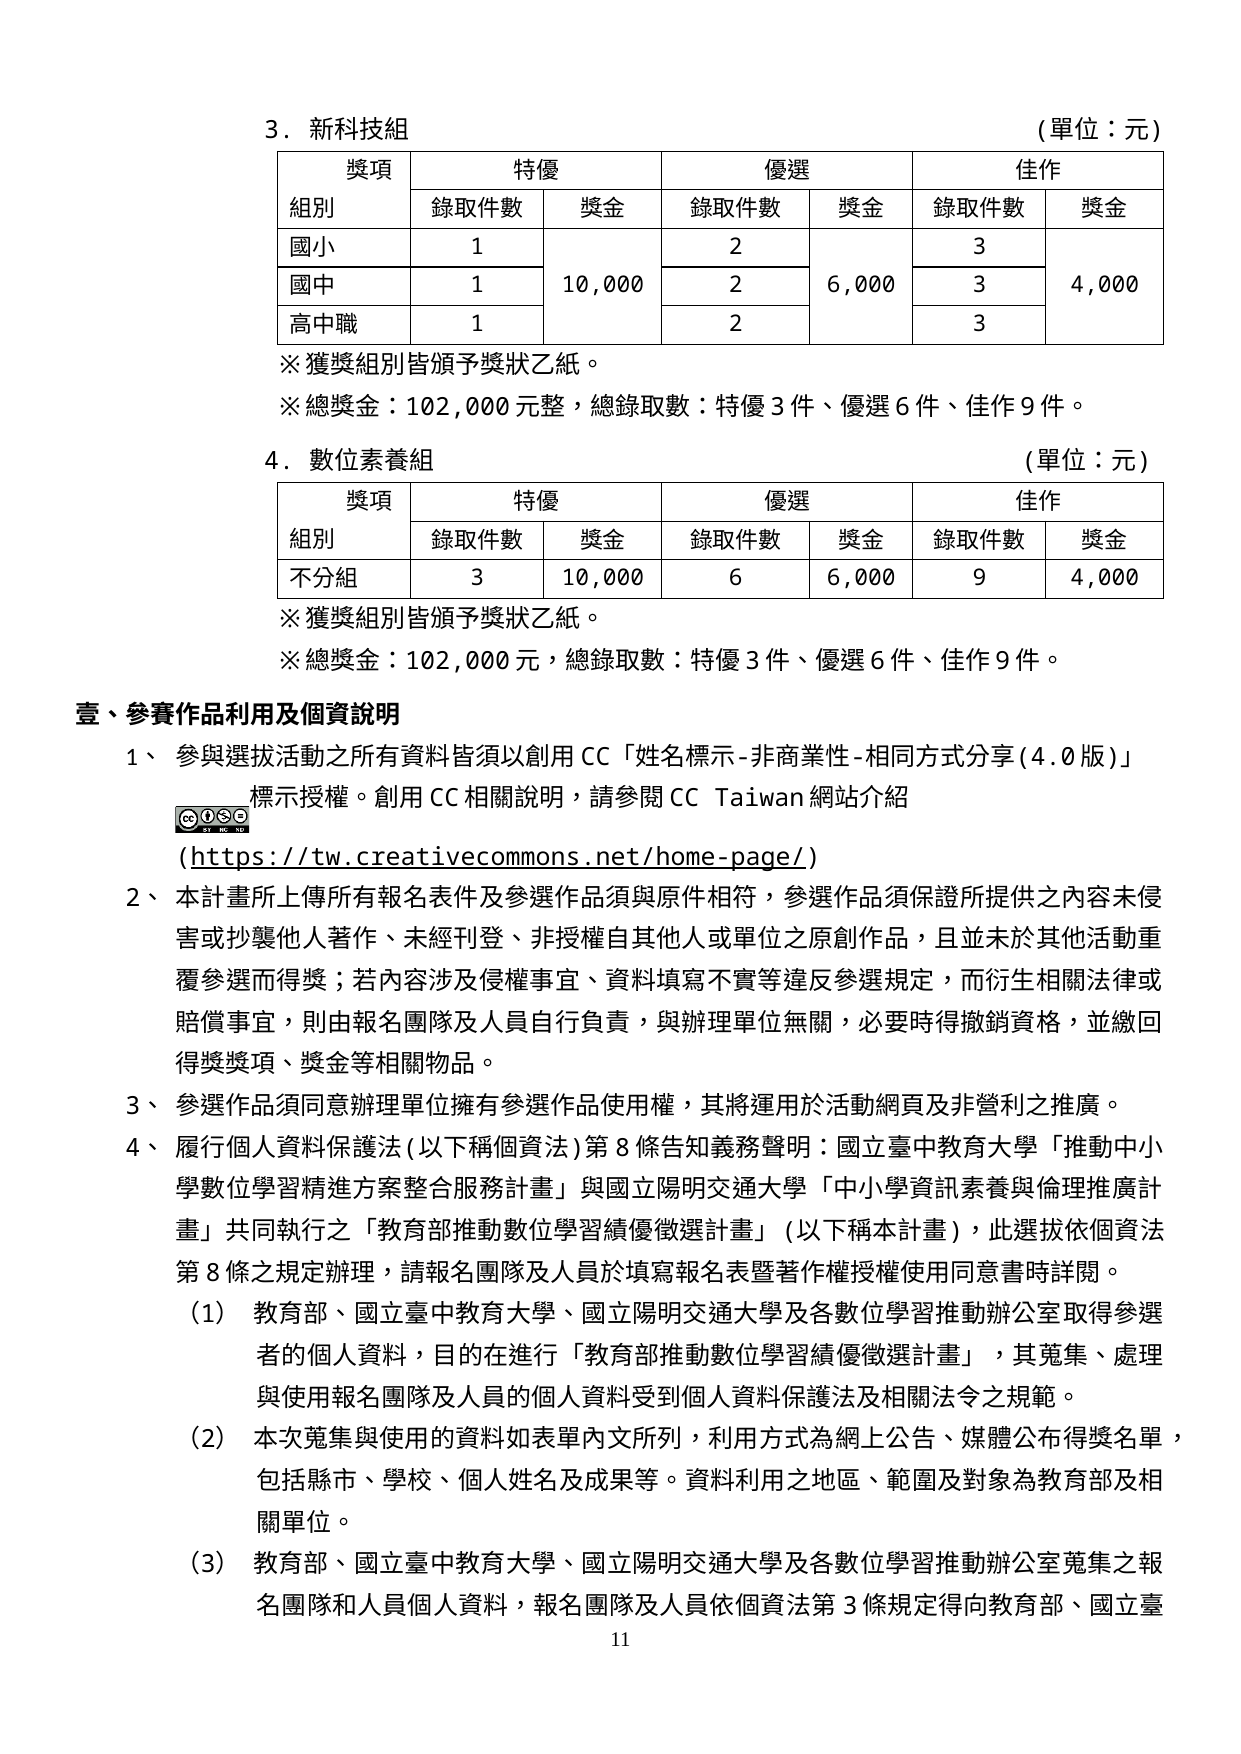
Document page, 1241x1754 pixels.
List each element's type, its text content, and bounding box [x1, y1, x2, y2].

table_header 佳作 [913, 152, 1163, 189]
table_cell 6,000 [810, 229, 912, 343]
table_cell 獎金 [1046, 522, 1163, 559]
table_header 特優 [411, 483, 661, 521]
table_cell 1 [411, 268, 543, 305]
text ※獲獎組別皆頒予獎狀乙紙。 [275, 344, 1165, 381]
table_cell 獎金 [544, 522, 661, 559]
table_cell 獎金 [810, 190, 912, 228]
table_cell 4,000 [1046, 229, 1163, 343]
table_cell 高中職 [278, 306, 410, 343]
picture [175, 806, 250, 833]
table_cell 獎金 [810, 522, 912, 559]
table_cell 錄取件數 [662, 522, 809, 559]
table_cell 6 [662, 560, 809, 598]
text ※總獎金：102,000元整，總錄取數：特優3件、優選6件、佳作9件。 [275, 386, 1165, 422]
table_cell 獎金 [1046, 190, 1163, 228]
table_header 佳作 [913, 483, 1163, 521]
list 教育部、國立臺中教育大學、國立陽明交通大學及各數位學習推動辦公室取得參選者的個人資料，目的在進行「教育部推動數位學習績優徵選計畫」，其蒐集、處理與使用報名團隊及人員的個人資料受到個人資料保護法及相關法令之規範。 [175, 1294, 1165, 1413]
list 數位素養組 (單位：元) [264, 440, 1165, 477]
table_cell 3 [913, 306, 1045, 343]
table_cell 獎金 [544, 190, 661, 228]
table_cell 10,000 [544, 560, 661, 598]
text ※總獎金：102,000元，總錄取數：特優3件、優選6件、佳作9件。 [275, 640, 1165, 677]
list 本次蒐集與使用的資料如表單內文所列，利用方式為網上公告、媒體公布得獎名單，包括縣市、學校、個人姓名及成果等。資料利用之地區、範圍及對象為教育部及相關單位。 [175, 1419, 1165, 1538]
table_cell 國中 [278, 268, 410, 305]
table_cell 3 [913, 268, 1045, 305]
list 新科技組 (單位：元) [264, 109, 1165, 145]
table_cell 國小 [278, 229, 410, 266]
list 本計畫所上傳所有報名表件及參選作品須與原件相符，參選作品須保證所提供之內容未侵害或抄襲他人著作、未經刊登、非授權自其他人或單位之原創作品，且並未於其他活動重覆參選而得獎；若內容涉及侵權事宜、資料填寫不實等違反參選規定，而衍生相關法律或賠償事宜，則由報名團隊及人員自行負責，與辦理單位無關，必要時得撤銷資格，並繳回得獎獎項、獎金等相關物品。 [125, 877, 1165, 1080]
list 參與選拔活動之所有資料皆須以創用CC「姓名標示-非商業性-相同方式分享(4.0版)」標示授權。創用CC相關說明，請參閱CC Taiwan網站介紹(https://tw.creativecommons.net/home-page/) [125, 736, 1165, 872]
table_cell 1 [411, 229, 543, 266]
table_cell 不分組 [278, 560, 410, 598]
table_cell 9 [913, 560, 1045, 598]
table_cell 錄取件數 [662, 190, 809, 228]
table_header 優選 [662, 483, 912, 521]
table_header 特優 [411, 152, 661, 189]
list 參選作品須同意辦理單位擁有參選作品使用權，其將運用於活動網頁及非營利之推廣。 [125, 1086, 1165, 1122]
table_header 獎項 組別 [278, 483, 410, 559]
table_cell 6,000 [810, 560, 912, 598]
list 教育部、國立臺中教育大學、國立陽明交通大學及各數位學習推動辦公室蒐集之報名團隊和人員個人資料，報名團隊及人員依個資法第3條規定得向教育部、國立臺 [175, 1544, 1165, 1622]
table_cell 2 [662, 229, 809, 266]
list 參賽作品利用及個資說明 [75, 694, 1165, 731]
table_cell 3 [411, 560, 543, 598]
table_cell 2 [662, 306, 809, 343]
text ※獲獎組別皆頒予獎狀乙紙。 [275, 599, 1165, 635]
table_cell 1 [411, 306, 543, 343]
table_cell 錄取件數 [411, 190, 543, 228]
table_header 優選 [662, 152, 912, 189]
table_cell 錄取件數 [411, 522, 543, 559]
table_cell 3 [913, 229, 1045, 266]
table_cell 2 [662, 268, 809, 305]
table_cell 10,000 [544, 229, 661, 343]
table_cell 4,000 [1046, 560, 1163, 598]
table_cell 錄取件數 [913, 522, 1045, 559]
table_header 獎項 組別 [278, 152, 410, 228]
table_cell 錄取件數 [913, 190, 1045, 228]
list 履行個人資料保護法(以下稱個資法)第8條告知義務聲明：國立臺中教育大學「推動中小學數位學習精進方案整合服務計畫」與國立陽明交通大學「中小學資訊素養與倫理推廣計畫」共同執行之「教育部推動數位學習績優徵選計畫」(以下稱本計畫)，此選拔依個資法第8條之規定辦理，請報名團隊及人員於填寫報名表暨著作權授權使用同意書時詳閱。 [125, 1127, 1165, 1288]
